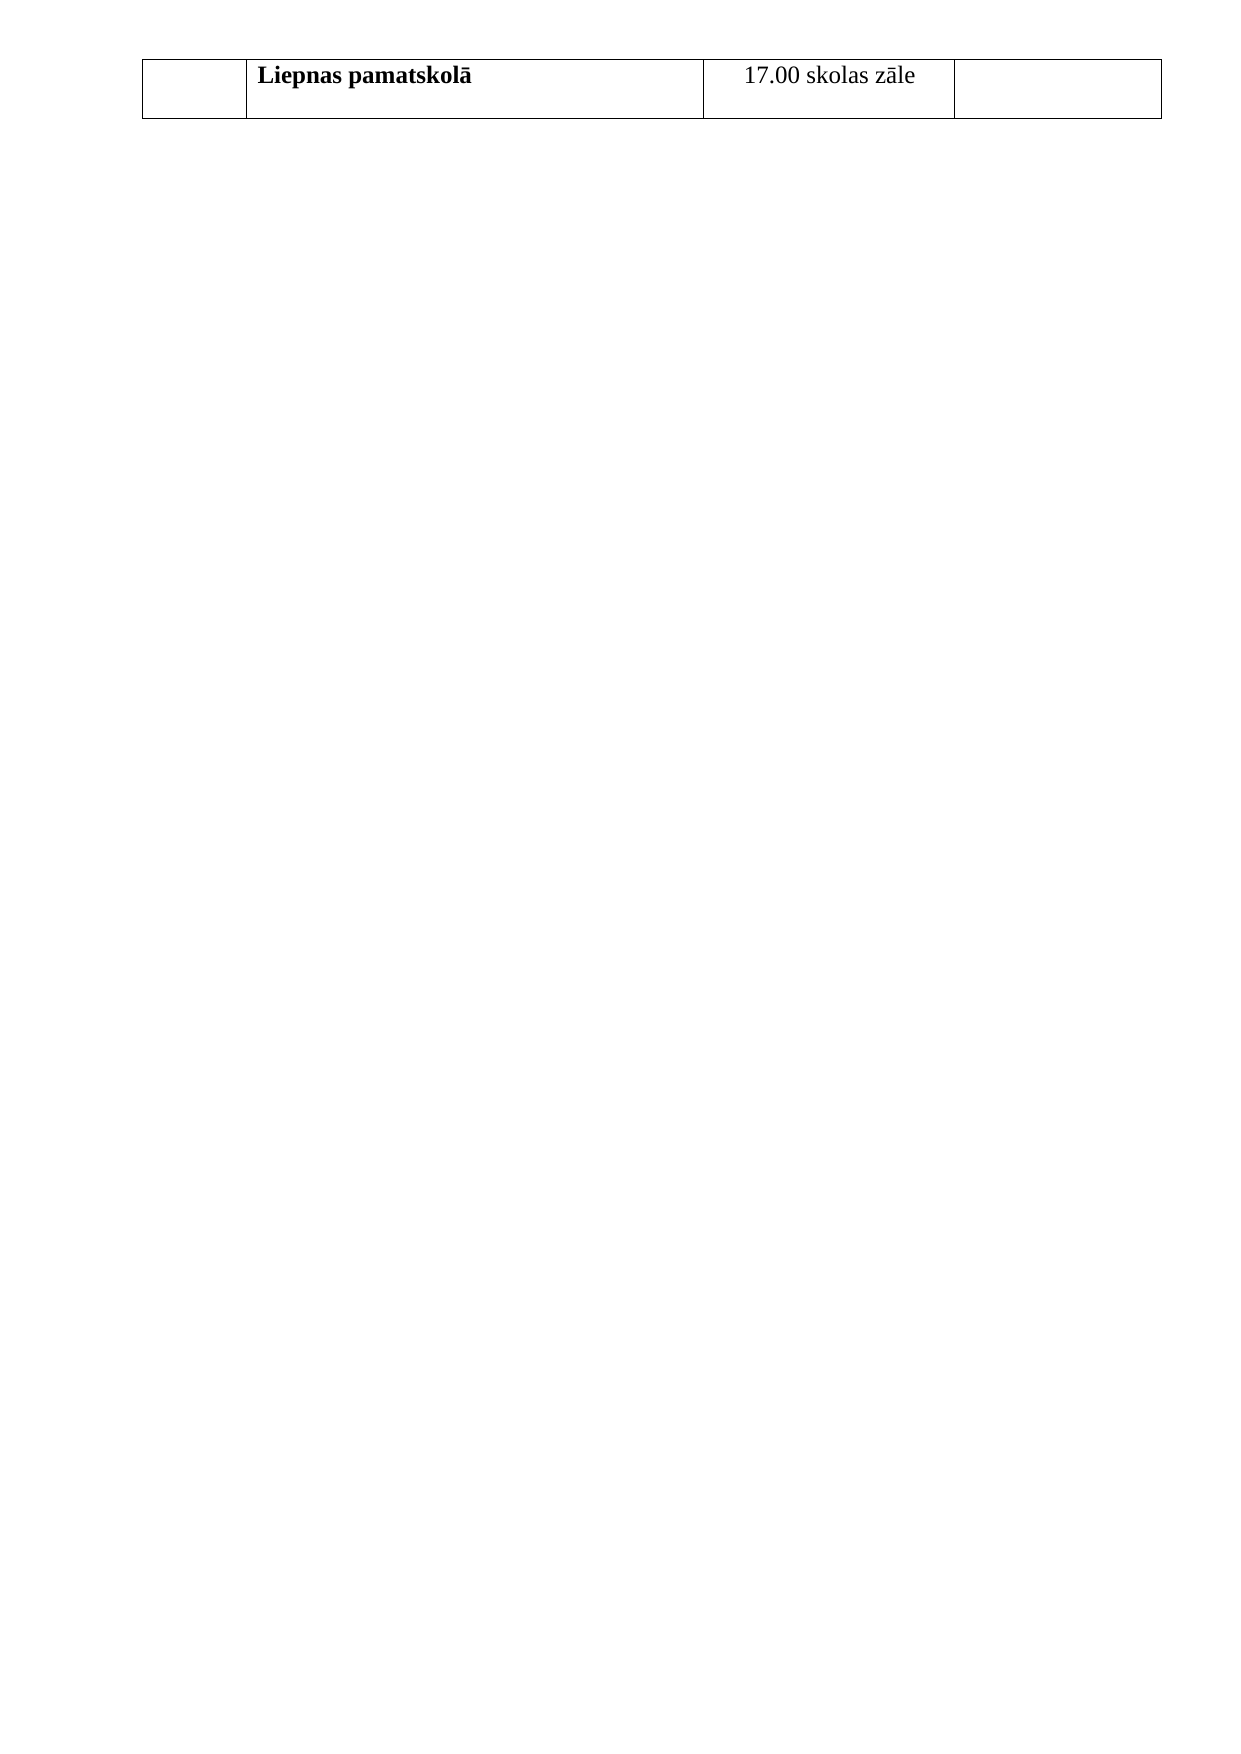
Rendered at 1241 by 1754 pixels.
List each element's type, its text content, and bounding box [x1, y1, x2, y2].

table_cell [143, 60, 246, 118]
table_cell 17.00 skolas zāle [704, 60, 954, 118]
table_cell [955, 60, 1161, 118]
table_cell Liepnas pamatskolā [247, 60, 703, 118]
